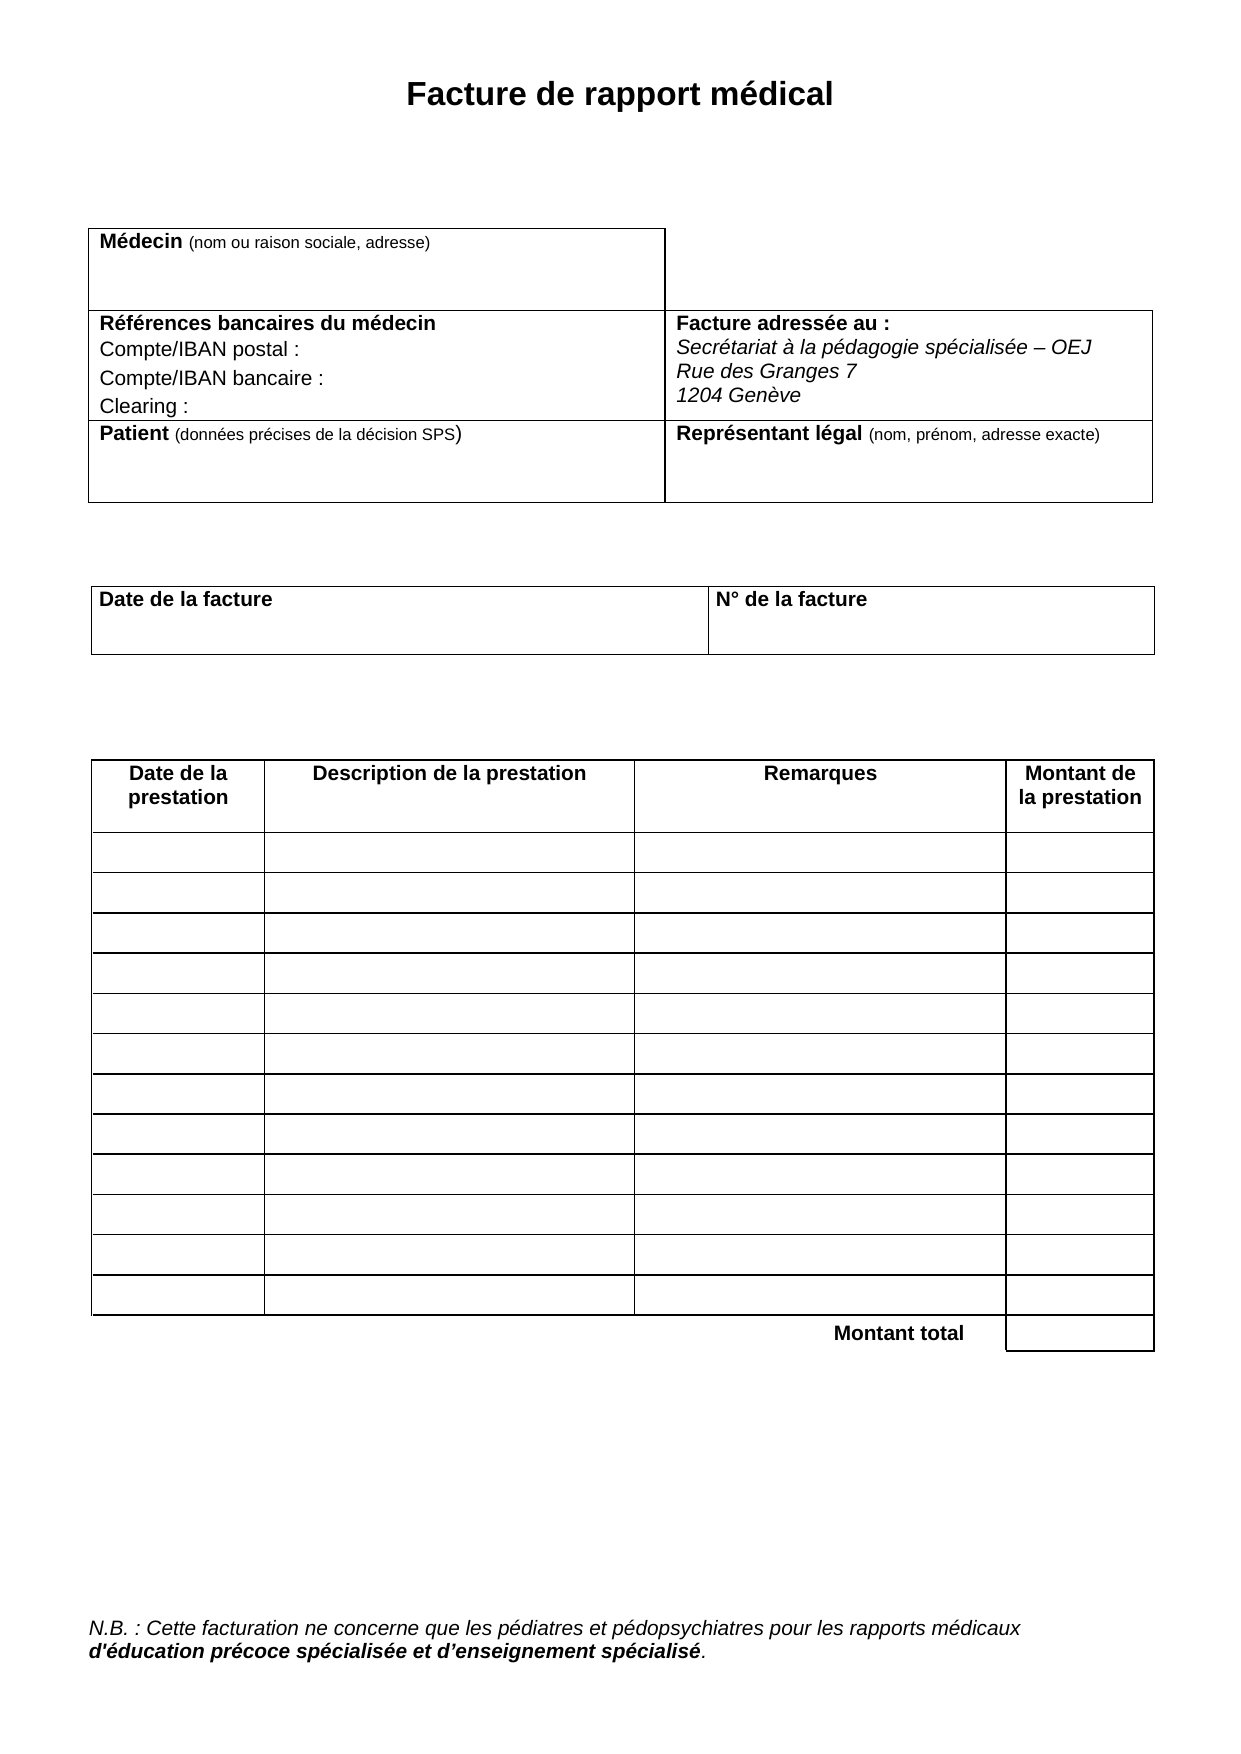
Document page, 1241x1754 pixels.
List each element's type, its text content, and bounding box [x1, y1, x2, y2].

table_header N° de la facture [709, 587, 1154, 654]
table_cell Patient (données précises de la décision SPS) [89, 421, 664, 502]
table_header [666, 228, 1152, 309]
table_cell [92, 1235, 264, 1274]
table_cell [92, 994, 264, 1033]
table_header Date de la prestation [92, 761, 264, 832]
table_cell [1007, 1316, 1153, 1350]
table_cell Facture adressée au : Secrétariat à la pédagogie spécialisée – OEJ Rue des Granges 7 1204 Genève [666, 311, 1152, 420]
table_cell [635, 1034, 1005, 1073]
table_cell [92, 1195, 264, 1234]
table_header Remarques [635, 761, 1005, 832]
text N.B. : Cette facturation ne concerne que les pédiatres et pédopsychiatres pour les rapports médicaux d'éducation précoce spécialisée et d’enseignement spécialisé. [88, 1615, 1093, 1663]
table_cell [265, 954, 634, 992]
table_header Date de la facture [92, 587, 708, 654]
table_cell [265, 1075, 634, 1113]
table_cell [1007, 1235, 1153, 1274]
table_cell [635, 1155, 1005, 1193]
table_cell [1007, 1155, 1153, 1193]
table_cell Représentant légal (nom, prénom, adresse exacte) [666, 421, 1152, 502]
table_cell [92, 913, 264, 952]
table_cell [635, 873, 1005, 912]
table_cell [92, 1074, 264, 1113]
table_cell [265, 914, 634, 952]
table_header Médecin (nom ou raison sociale, adresse) [89, 229, 664, 309]
table_cell [92, 953, 264, 992]
table_cell [265, 1316, 534, 1350]
table_cell [265, 1034, 634, 1073]
table_cell [635, 1276, 1005, 1314]
table_cell [1007, 1075, 1153, 1113]
table_cell [635, 1235, 1005, 1274]
text Facture de rapport médical [148, 74, 1093, 112]
table_cell [265, 994, 634, 1033]
table_cell [92, 1154, 264, 1193]
table_cell [635, 1195, 1005, 1234]
table_cell [1007, 994, 1153, 1033]
table_header Montant de la prestation [1007, 761, 1153, 832]
table_cell [92, 1114, 264, 1153]
table_cell [265, 1276, 634, 1314]
table_cell [265, 1235, 634, 1274]
table_cell [1007, 1195, 1153, 1234]
table_header Description de la prestation [265, 761, 634, 832]
table_cell [635, 1115, 1005, 1153]
table_cell [534, 1316, 686, 1350]
table_cell [265, 1195, 634, 1234]
table_cell Montant total [686, 1316, 1005, 1350]
table_cell [635, 1075, 1005, 1113]
table_cell [92, 873, 264, 912]
table_cell [265, 1155, 634, 1193]
table_cell [1007, 833, 1153, 872]
table_cell [1007, 1034, 1153, 1073]
table_cell [635, 954, 1005, 992]
table_cell [635, 833, 1005, 872]
table_cell [1007, 914, 1153, 952]
table_cell [92, 1034, 264, 1073]
table_cell Références bancaires du médecin Compte/IBAN postal : Compte/IBAN bancaire : Clearing : [89, 311, 664, 420]
table_cell [635, 994, 1005, 1033]
table_cell [635, 914, 1005, 952]
table_cell [1007, 1276, 1153, 1314]
table_cell [265, 833, 634, 872]
table_cell [1007, 1115, 1153, 1153]
table_cell [265, 1115, 634, 1153]
table_cell [265, 873, 634, 912]
table_cell [92, 833, 264, 872]
table_cell [92, 1315, 264, 1350]
table_cell [1007, 873, 1153, 912]
table_cell [1007, 954, 1153, 992]
table_cell [92, 1275, 264, 1314]
